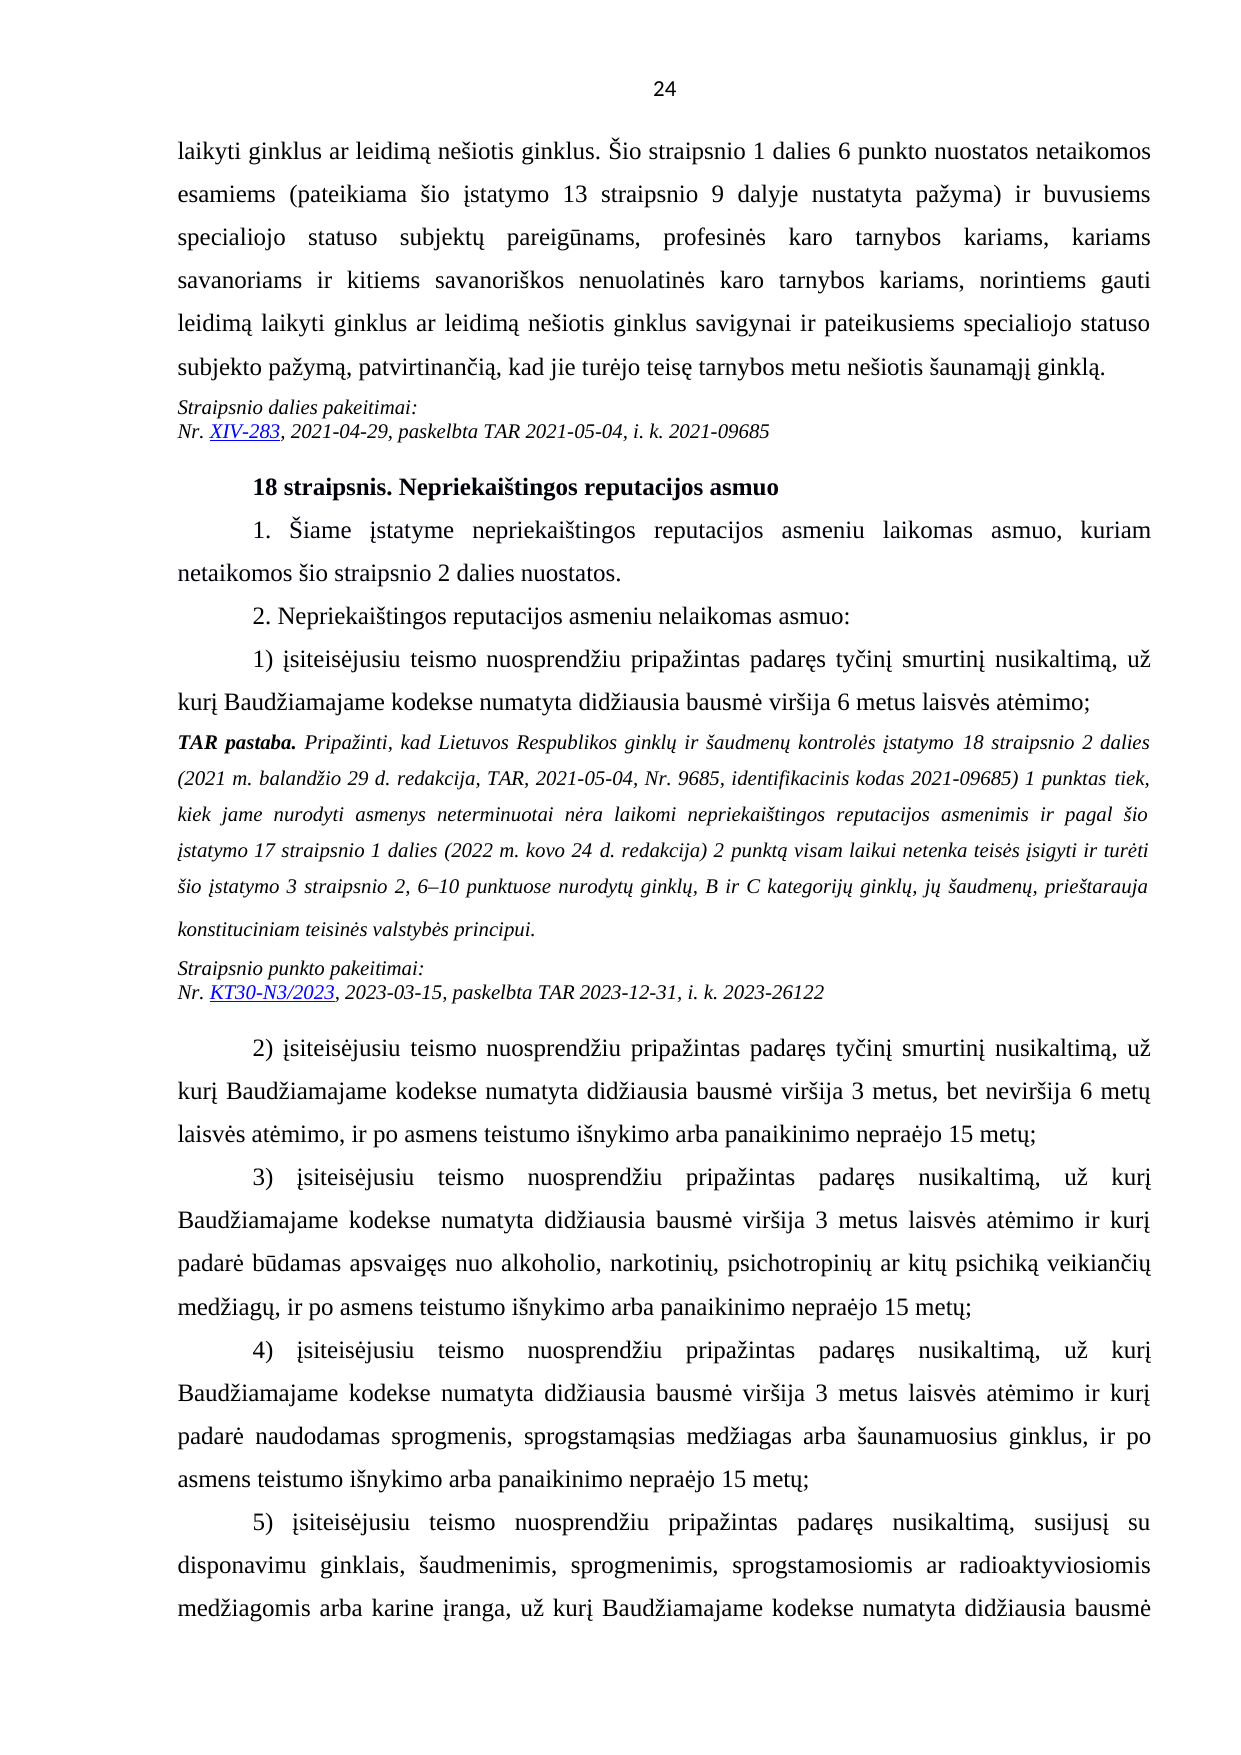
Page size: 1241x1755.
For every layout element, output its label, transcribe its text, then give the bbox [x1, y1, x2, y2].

text 2) įsiteisėjusiu teismo nuosprendžiu pripažintas padaręs tyčinį smurtinį nusikaltimą, už kurį Baudžiamajame kodekse numatyta didžiausia bausmė viršija 3 metus, bet neviršija 6 metų laisvės atėmimo, ir po asmens teistumo išnykimo arba panaikinimo nepraėjo 15 metų; [177, 1033, 1152, 1148]
text Nr. KT30-N3/2023, 2023-03-15, paskelbta TAR 2023-12-31, i. k. 2023-26122 [177, 980, 1152, 1004]
text 1. Šiame įstatyme nepriekaištingos reputacijos asmeniu laikomas asmuo, kuriam netaikomos šio straipsnio 2 dalies nuostatos. [177, 515, 1152, 587]
text 5) įsiteisėjusiu teismo nuosprendžiu pripažintas padaręs nusikaltimą, susijusį su disponavimu ginklais, šaudmenimis, sprogmenimis, sprogstamosiomis ar radioaktyviosiomis medžiagomis arba karine įranga, už kurį Baudžiamajame kodekse numatyta didžiausia bausmė [177, 1507, 1152, 1622]
text 4) įsiteisėjusiu teismo nuosprendžiu pripažintas padaręs nusikaltimą, už kurį Baudžiamajame kodekse numatyta didžiausia bausmė viršija 3 metus laisvės atėmimo ir kurį padarė naudodamas sprogmenis, sprogstamąsias medžiagas arba šaunamuosius ginklus, ir po asmens teistumo išnykimo arba panaikinimo nepraėjo 15 metų; [177, 1335, 1152, 1493]
text 1) įsiteisėjusiu teismo nuosprendžiu pripažintas padaręs tyčinį smurtinį nusikaltimą, už kurį Baudžiamajame kodekse numatyta didžiausia bausmė viršija 6 metus laisvės atėmimo; [177, 644, 1152, 716]
text laikyti ginklus ar leidimą nešiotis ginklus. Šio straipsnio 1 dalies 6 punkto nuostatos netaikomos esamiems (pateikiama šio įstatymo 13 straipsnio 9 dalyje nustatyta pažyma) ir buvusiems specialiojo statuso subjektų pareigūnams, profesinės karo tarnybos kariams, kariams savanoriams ir kitiems savanoriškos nenuolatinės karo tarnybos kariams, norintiems gauti leidimą laikyti ginklus ar leidimą nešiotis ginklus savigynai ir pateikusiems specialiojo statuso subjekto pažymą, patvirtinančią, kad jie turėjo teisę tarnybos metu nešiotis šaunamąjį ginklą. [177, 136, 1152, 380]
text 2. Nepriekaištingos reputacijos asmeniu nelaikomas asmuo: [177, 601, 1152, 630]
text 18 straipsnis. Nepriekaištingos reputacijos asmuo [177, 472, 1152, 500]
text TAR pastaba. Pripažinti, kad Lietuvos Respublikos ginklų ir šaudmenų kontrolės įstatymo 18 straipsnio 2 dalies (2021 m. balandžio 29 d. redakcija, TAR, 2021-05-04, Nr. 9685, identifikacinis kodas 2021-09685) 1 punktas tiek, kiek jame nurodyti asmenys neterminuotai nėra laikomi nepriekaištingos reputacijos asmenimis ir pagal šio įstatymo 17 straipsnio 1 dalies (2022 m. kovo 24 d. redakcija) 2 punktą visam laikui netenka teisės įsigyti ir turėti šio įstatymo 3 straipsnio 2, 6–10 punktuose nurodytų ginklų, B ir C kategorijų ginklų, jų šaudmenų, prieštarauja konstituciniam teisinės valstybės principui. [177, 730, 1152, 942]
text Nr. XIV-283, 2021-04-29, paskelbta TAR 2021-05-04, i. k. 2021-09685 [177, 419, 1152, 443]
text Straipsnio dalies pakeitimai: [177, 395, 1152, 419]
text 3) įsiteisėjusiu teismo nuosprendžiu pripažintas padaręs nusikaltimą, už kurį Baudžiamajame kodekse numatyta didžiausia bausmė viršija 3 metus laisvės atėmimo ir kurį padarė būdamas apsvaigęs nuo alkoholio, narkotinių, psichotropinių ar kitų psichiką veikiančių medžiagų, ir po asmens teistumo išnykimo arba panaikinimo nepraėjo 15 metų; [177, 1162, 1152, 1320]
text Straipsnio punkto pakeitimai: [177, 956, 1152, 980]
